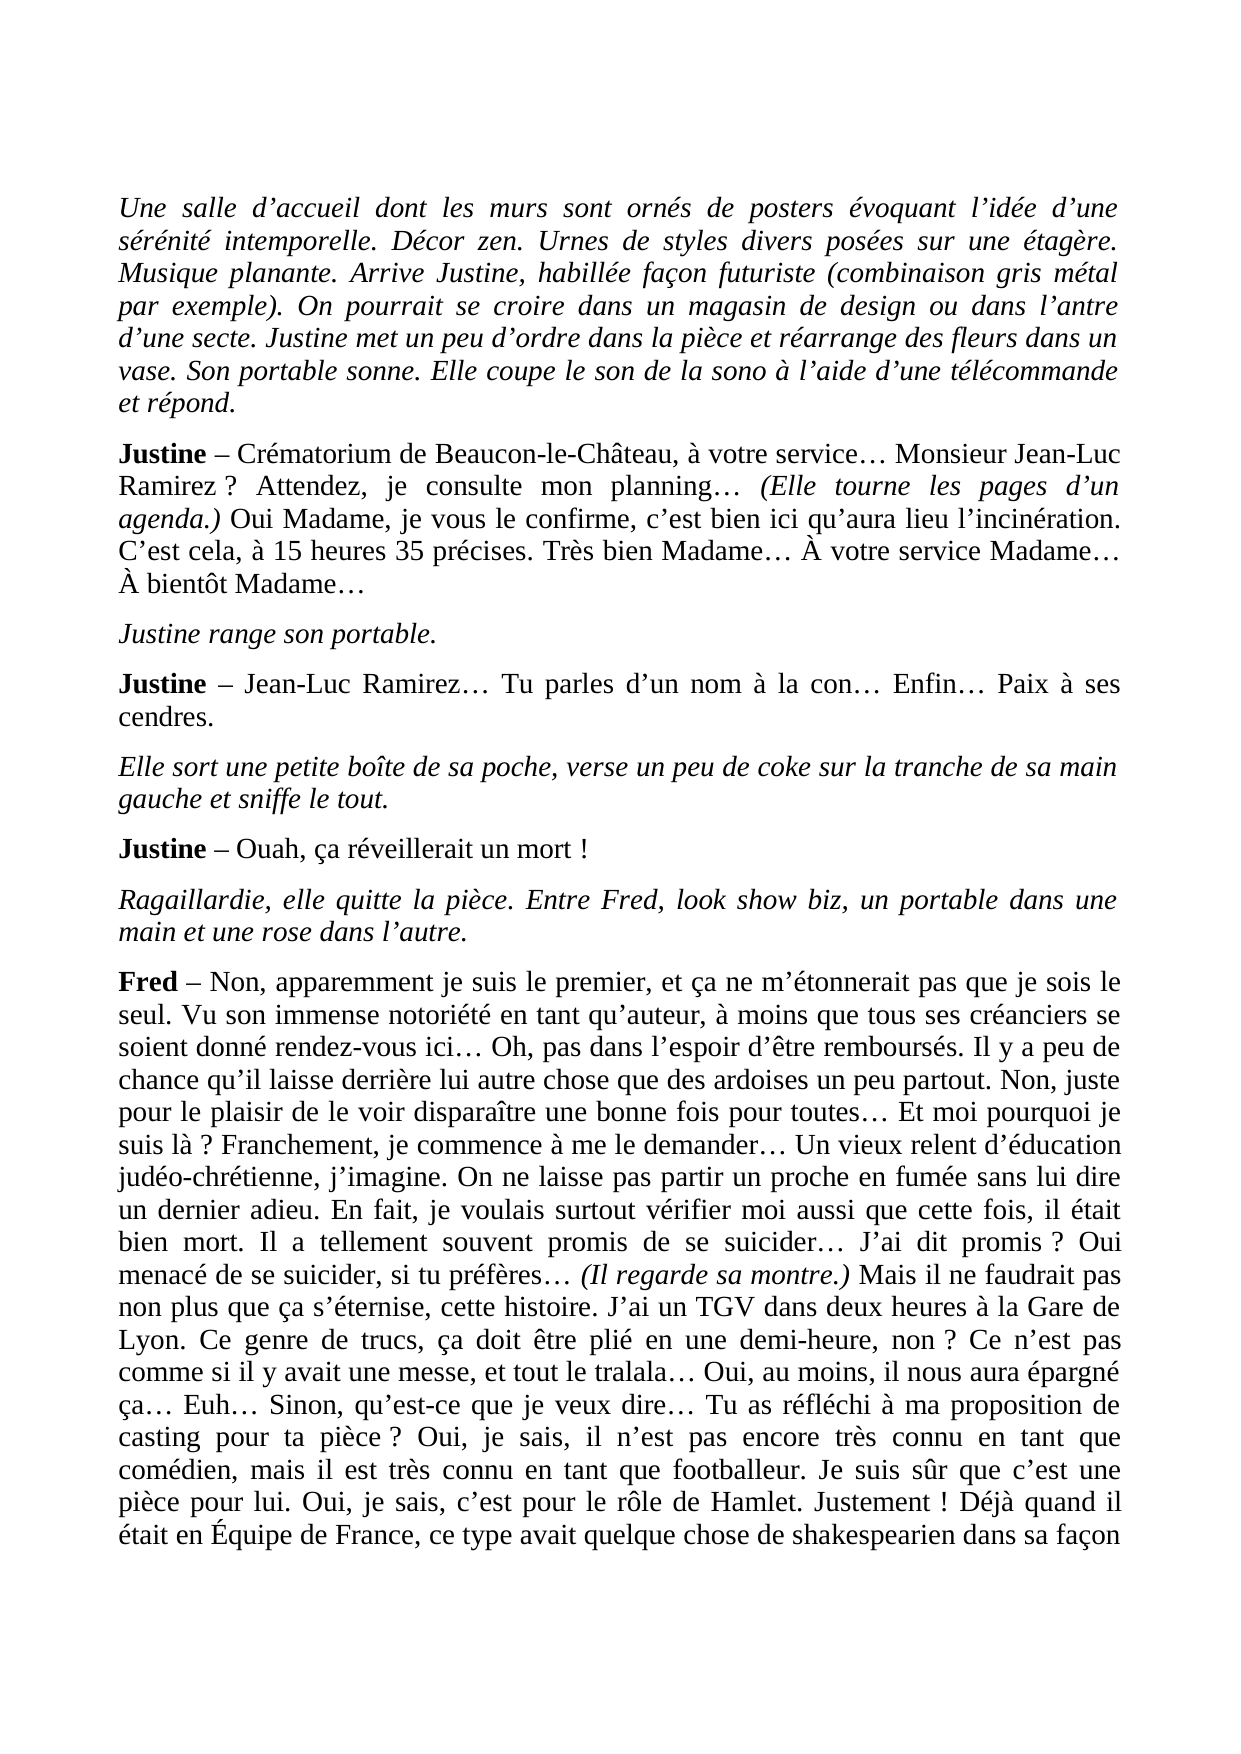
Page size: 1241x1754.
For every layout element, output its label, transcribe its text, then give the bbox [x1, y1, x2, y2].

text Ragaillardie, elle quitte la pièce. Entre Fred, look show biz, un portable dans une main et une rose dans l’autre. [118, 883, 1122, 948]
text Justine – Jean-Luc Ramirez… Tu parles d’un nom à la con… Enfin… Paix à ses cendres. [118, 667, 1122, 732]
text Justine range son portable. [118, 617, 1122, 650]
text Une salle d’accueil dont les murs sont ornés de posters évoquant l’idée d’une sérénité intemporelle. Décor zen. Urnes de styles divers posées sur une étagère. Musique planante. Arrive Justine, habillée façon futuriste (combinaison gris métal par exemple). On pourrait se croire dans un magasin de design ou dans l’antre d’une secte. Justine met un peu d’ordre dans la pièce et réarrange des fleurs dans un vase. Son portable sonne. Elle coupe le son de la sono à l’aide d’une télécommande et répond. [118, 192, 1122, 419]
text Justine – Crématorium de Beaucon-le-Château, à votre service… Monsieur Jean-Luc Ramirez ? Attendez, je consulte mon planning… (Elle tourne les pages d’un agenda.) Oui Madame, je vous le confirme, c’est bien ici qu’aura lieu l’incinération. C’est cela, à 15 heures 35 précises. Très bien Madame… À votre service Madame… À bientôt Madame… [118, 437, 1122, 599]
text Justine – Ouah, ça réveillerait un mort ! [118, 833, 1122, 865]
text Elle sort une petite boîte de sa poche, verse un peu de coke sur la tranche de sa main gauche et sniffe le tout. [118, 750, 1122, 815]
text Fred – Non, apparemment je suis le premier, et ça ne m’étonnerait pas que je sois le seul. Vu son immense notoriété en tant qu’auteur, à moins que tous ses créanciers se soient donné rendez-vous ici… Oh, pas dans l’espoir d’être remboursés. Il y a peu de chance qu’il laisse derrière lui autre chose que des ardoises un peu partout. Non, juste pour le plaisir de le voir disparaître une bonne fois pour toutes… Et moi pourquoi je suis là ? Franchement, je commence à me le demander… Un vieux relent d’éducation judéo-chrétienne, j’imagine. On ne laisse pas partir un proche en fumée sans lui dire un dernier adieu. En fait, je voulais surtout vérifier moi aussi que cette fois, il était bien mort. Il a tellement souvent promis de se suicider… J’ai dit promis ? Oui menacé de se suicider, si tu préfères… (Il regarde sa montre.) Mais il ne faudrait pas non plus que ça s’éternise, cette histoire. J’ai un TGV dans deux heures à la Gare de Lyon. Ce genre de trucs, ça doit être plié en une demi-heure, non ? Ce n’est pas comme si il y avait une messe, et tout le tralala… Oui, au moins, il nous aura épargné ça… Euh… Sinon, qu’est-ce que je veux dire… Tu as réfléchi à ma proposition de casting pour ta pièce ? Oui, je sais, il n’est pas encore très connu en tant que comédien, mais il est très connu en tant que footballeur. Je suis sûr que c’est une pièce pour lui. Oui, je sais, c’est pour le rôle de Hamlet. Justement ! Déjà quand il était en Équipe de France, ce type avait quelque chose de shakespearien dans sa façon [118, 966, 1122, 1551]
